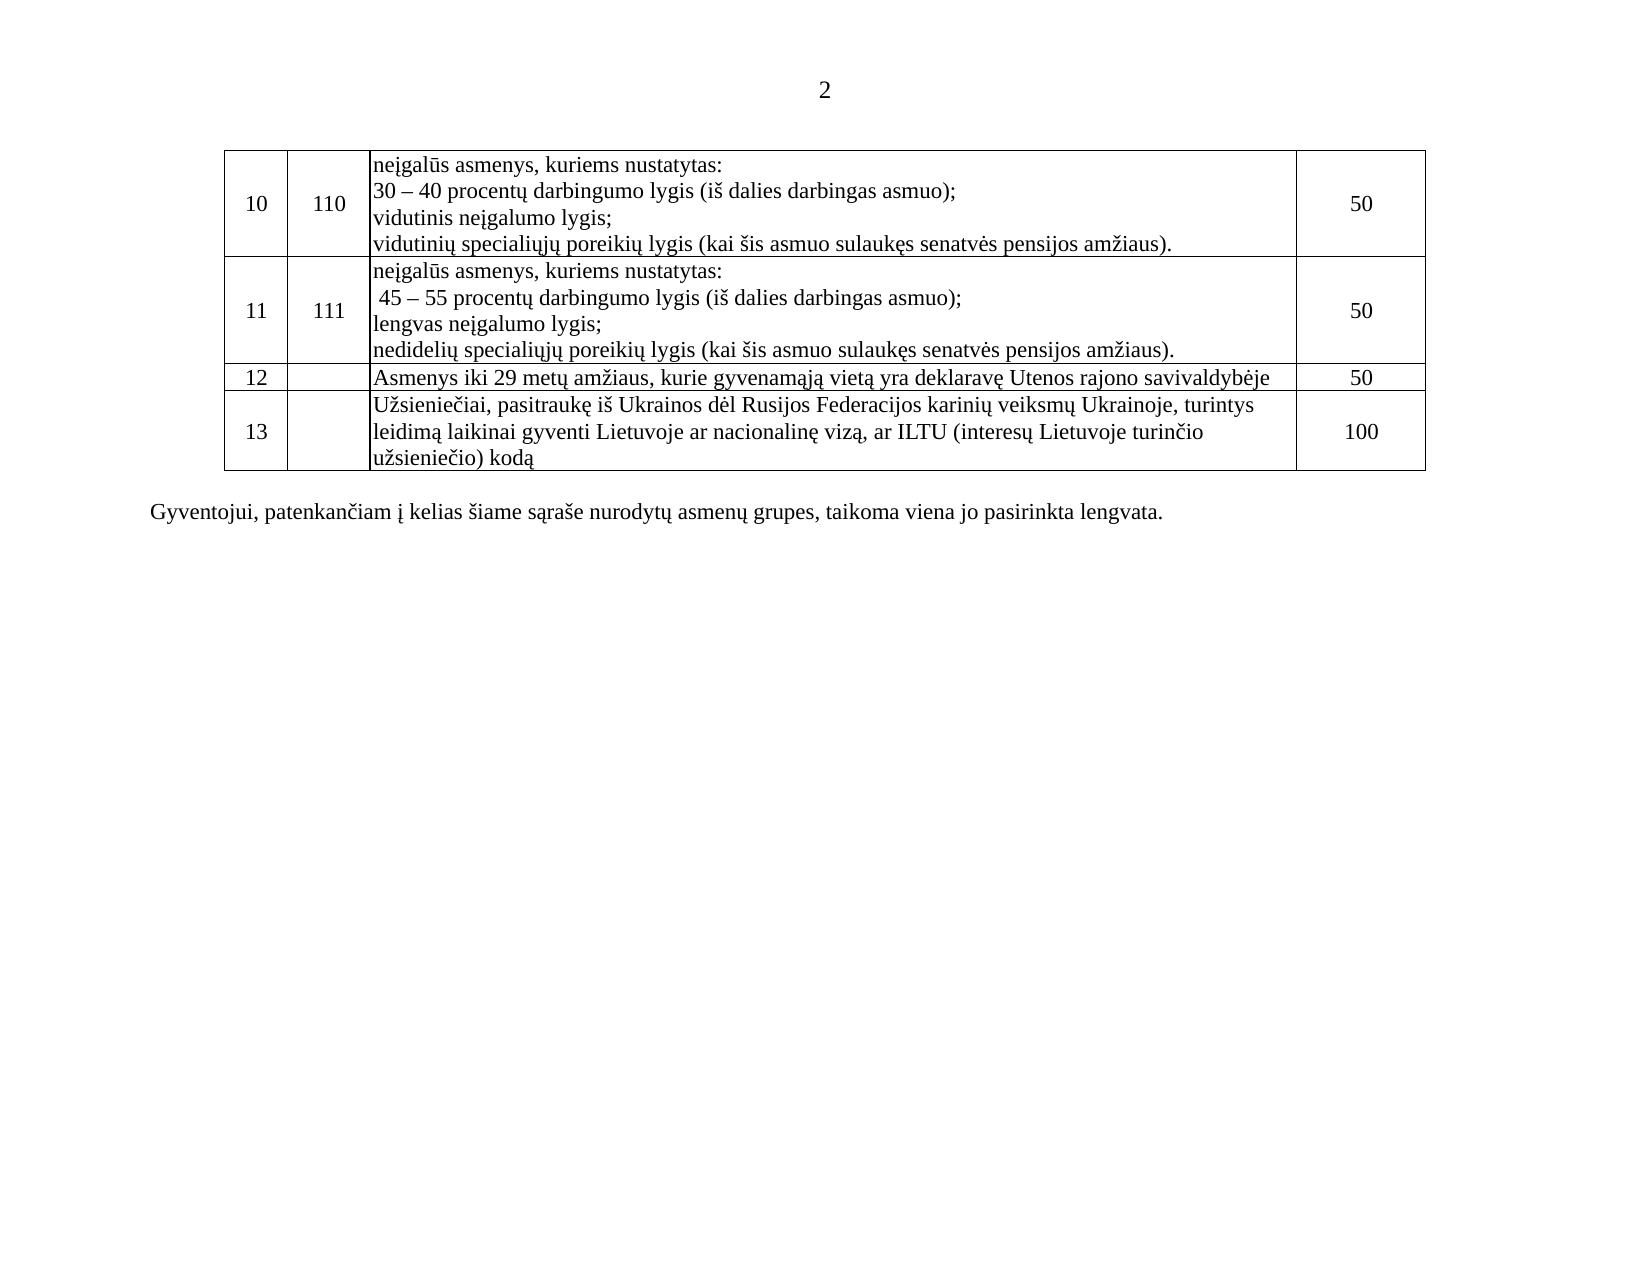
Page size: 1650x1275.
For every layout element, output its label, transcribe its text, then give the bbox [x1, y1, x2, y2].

table_cell [288, 391, 369, 470]
table_cell 11 [225, 257, 287, 363]
table_cell 50 [1297, 364, 1425, 390]
table_cell 12 [225, 364, 287, 390]
text Gyventojui, patenkančiam į kelias šiame sąraše nurodytų asmenų grupes, taikoma viena jo pasirinkta lengvata. [150, 498, 1500, 524]
table_cell Užsieniečiai, pasitraukę iš Ukrainos dėl Rusijos Federacijos karinių veiksmų Ukrainoje, turintys leidimą laikinai gyventi Lietuvoje ar nacionalinę vizą, ar ILTU (interesų Lietuvoje turinčio užsieniečio) kodą [371, 391, 1296, 470]
table_cell neįgalūs asmenys, kuriems nustatytas: 30 – 40 procentų darbingumo lygis (iš dalies darbingas asmuo); vidutinis neįgalumo lygis; vidutinių specialiųjų poreikių lygis (kai šis asmuo sulaukęs senatvės pensijos amžiaus). [371, 151, 1296, 256]
table_cell 110 [288, 151, 369, 256]
table_cell 111 [288, 257, 369, 363]
table_cell 13 [225, 391, 287, 470]
table_cell 50 [1297, 151, 1425, 256]
table_cell Asmenys iki 29 metų amžiaus, kurie gyvenamąją vietą yra deklaravę Utenos rajono savivaldybėje [371, 364, 1296, 390]
table_cell neįgalūs asmenys, kuriems nustatytas: 45 – 55 procentų darbingumo lygis (iš dalies darbingas asmuo); lengvas neįgalumo lygis; nedidelių specialiųjų poreikių lygis (kai šis asmuo sulaukęs senatvės pensijos amžiaus). [371, 257, 1296, 363]
table_cell 50 [1297, 257, 1425, 363]
table_cell 100 [1297, 391, 1425, 470]
table_cell [288, 364, 369, 390]
table_cell 10 [225, 151, 287, 256]
